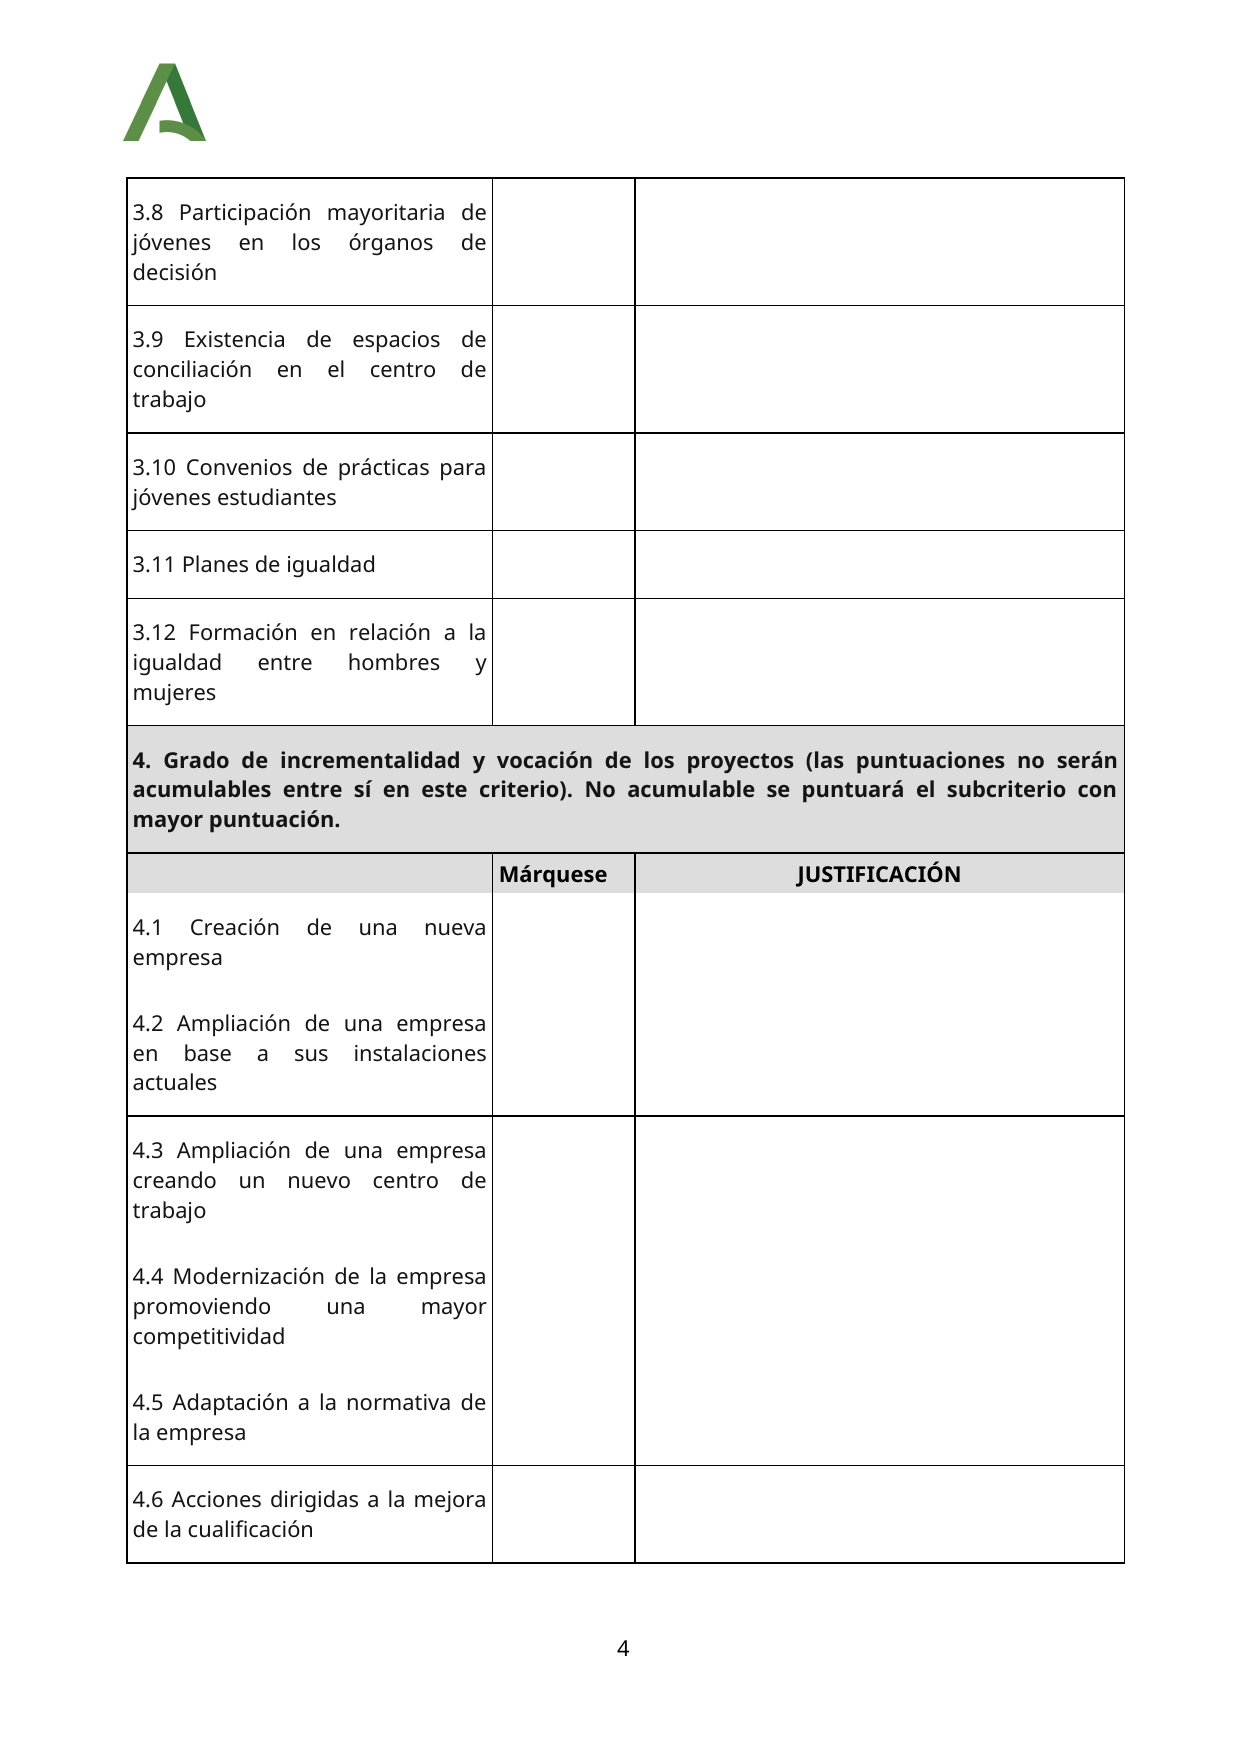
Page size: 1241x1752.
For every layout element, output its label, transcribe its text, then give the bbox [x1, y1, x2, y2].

table_cell 3.8 Participación mayoritaria de jóvenes en los órganos de decisión [128, 179, 492, 304]
table_cell [493, 179, 634, 304]
table_cell [493, 531, 634, 597]
picture [118, 59, 211, 146]
table_cell 4.3 Ampliación de una empresa creando un nuevo centro de trabajo [128, 1117, 492, 1243]
table_cell [493, 1369, 634, 1465]
table_cell [636, 1466, 1124, 1562]
table_cell [636, 306, 1124, 432]
table_cell [493, 1117, 634, 1243]
table_cell 3.11 Planes de igualdad [128, 531, 492, 597]
table_cell [636, 531, 1124, 597]
table_cell 4.5 Adaptación a la normativa de la empresa [128, 1369, 492, 1465]
table_cell 4.2 Ampliación de una empresa en base a sus instalaciones actuales [128, 990, 492, 1115]
table_cell [636, 1243, 1124, 1369]
table_cell 4. Grado de incrementalidad y vocación de los proyectos (las puntuaciones no serán acumulables entre sí en este criterio). No acumulable se puntuará el subcriterio con mayor puntuación. [128, 726, 1124, 852]
table_cell [493, 306, 634, 432]
table_cell [493, 434, 634, 529]
table_cell 3.10 Convenios de prácticas para jóvenes estudiantes [128, 434, 492, 529]
table_cell [493, 1466, 634, 1562]
table_cell [636, 894, 1124, 989]
table_cell 4.6 Acciones dirigidas a la mejora de la cualificación [128, 1466, 492, 1562]
table_cell 4.4 Modernización de la empresa promoviendo una mayor competitividad [128, 1243, 492, 1369]
table_cell [636, 1369, 1124, 1465]
table_cell JUSTIFICACIÓN [636, 854, 1124, 893]
table_cell [636, 1117, 1124, 1243]
table_cell [493, 990, 634, 1115]
table_cell 3.12 Formación en relación a la igualdad entre hombres y mujeres [128, 599, 492, 725]
table_cell [636, 990, 1124, 1115]
table_cell [493, 599, 634, 725]
table_cell Márquese (x) [493, 854, 634, 893]
table_cell [128, 854, 492, 893]
table_cell 3.9 Existencia de espacios de conciliación en el centro de trabajo [128, 306, 492, 432]
table_cell [636, 179, 1124, 304]
table_cell [493, 1243, 634, 1369]
table_cell 4.1 Creación de una nueva empresa [128, 894, 492, 989]
table_cell [636, 599, 1124, 725]
table_cell [493, 894, 634, 989]
table_cell [636, 434, 1124, 529]
